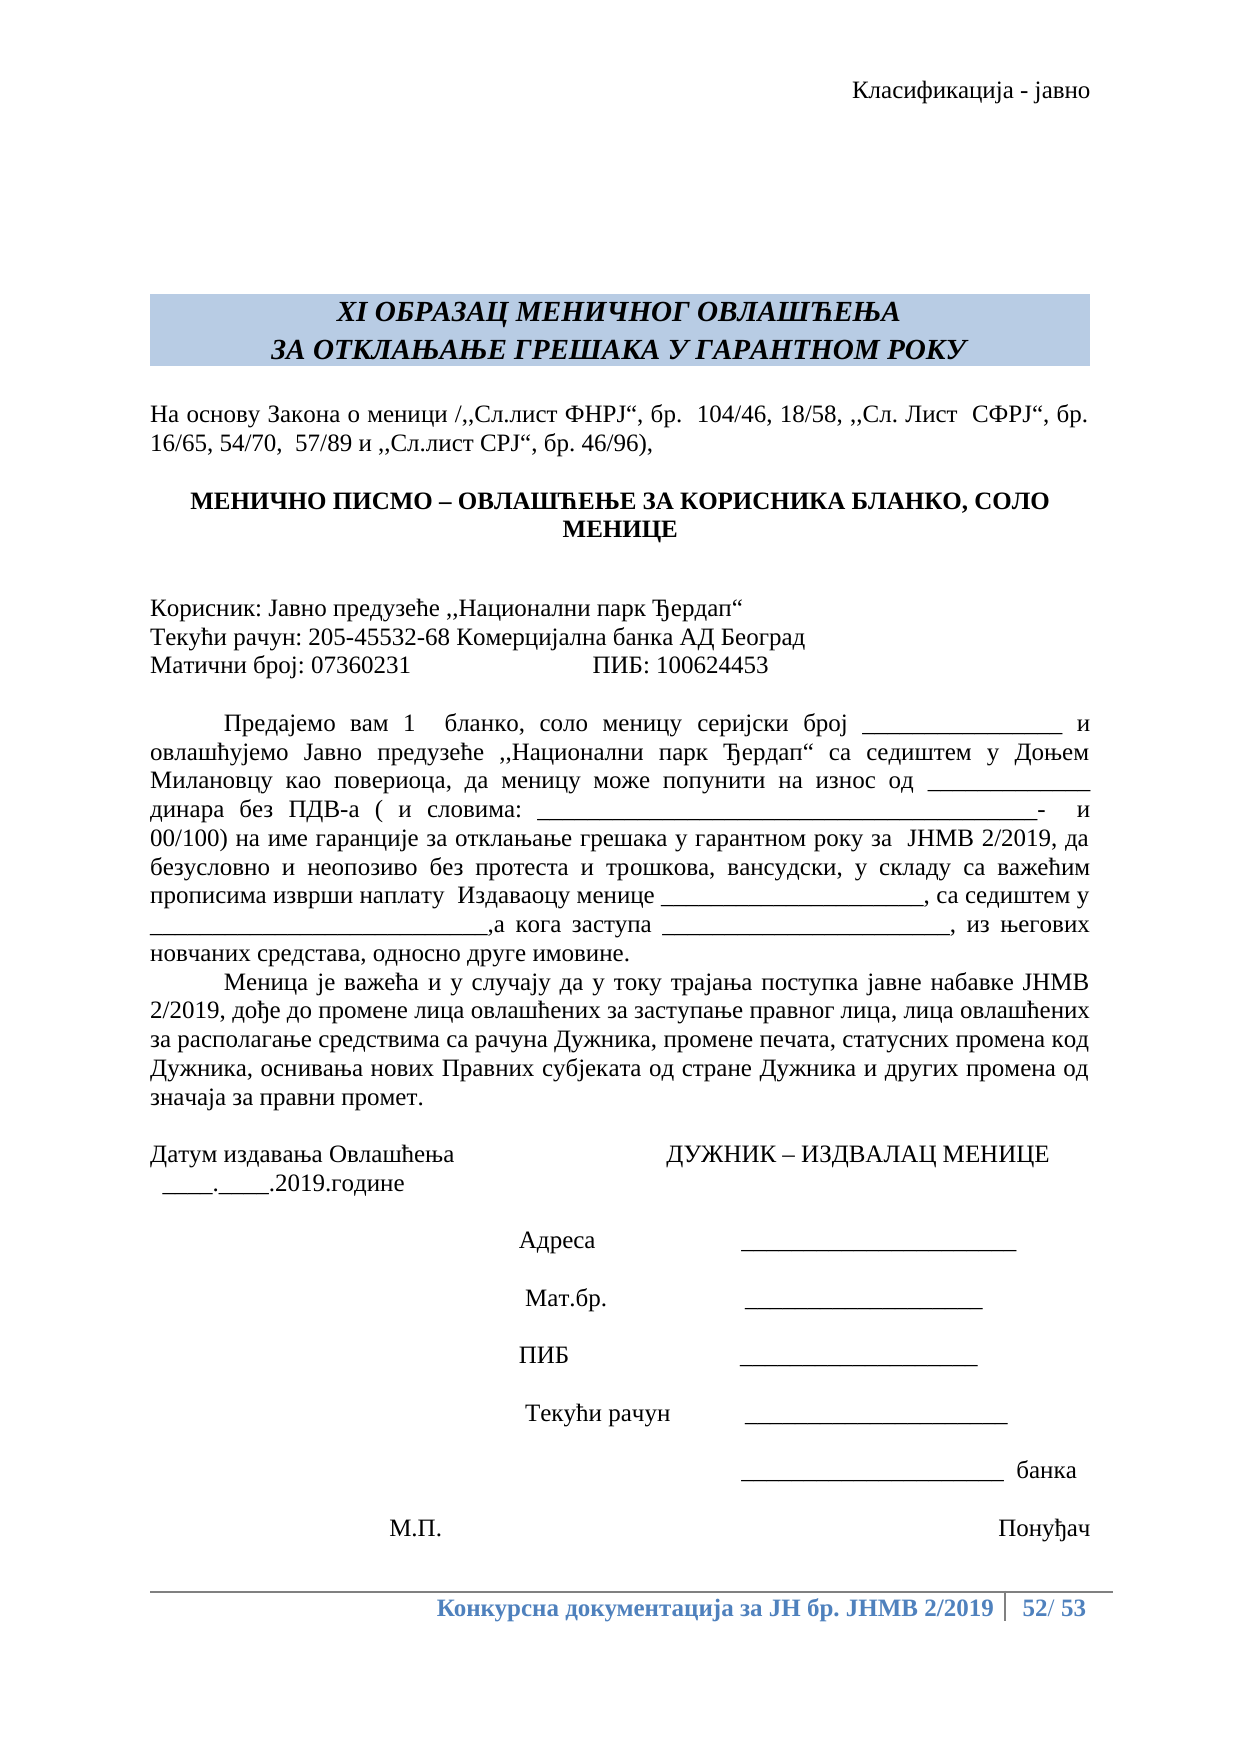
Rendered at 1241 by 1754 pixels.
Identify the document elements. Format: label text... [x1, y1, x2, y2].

text На основу Закона о меници /,,Сл.лист ФНРЈ“, бр. 104/46, 18/58, ,,Сл. Лист СФРЈ“, бр. 16/65, 54/70, 57/89 и ,,Сл.лист СРЈ“, бр. 46/96), [150, 399, 1090, 457]
text _____________________ банка [150, 1455, 1090, 1484]
text Текући рачун _____________________ [450, 1398, 1090, 1427]
text Датум издавања Овлашћења ДУЖНИК – ИЗДВАЛАЦ МЕНИЦЕ [150, 1139, 1090, 1168]
text Адреса ______________________ [150, 1225, 1090, 1254]
text Меница је важећа и у случају да у току трајања поступка јавне набавке ЈНМВ 2/2019, дође до промене лица овлашћених за заступање правног лица, лица овлашћених за располагање средствима са рачуна Дужника, промене печата, статусних промена код Дужника, оснивања нових Правних субјеката од стране Дужника и других промена од значаја за правни промет. [150, 967, 1090, 1110]
text М.П. Понуђач [150, 1513, 1090, 1542]
text Мат.бр. ___________________ [450, 1283, 1090, 1312]
text Текући рачун: 205-45532-68 Комерцијална банка АД Београд [150, 622, 1090, 650]
text МЕНИЧНО ПИСМО – ОВЛАШЋЕЊЕ ЗА КОРИСНИКА БЛАНКО, СОЛО МЕНИЦЕ [150, 486, 1090, 543]
text XI ОБРАЗАЦ МЕНИЧНОГ ОВЛАШЋЕЊА [150, 294, 1090, 327]
text Предајемо вам 1 бланко, соло меницу серијски број ________________ и овлашћујемо Јавно предузеће ,,Национални парк Ђердап“ са седиштем у Доњем Милановцу као повериоца, да меницу може попунити на износ од _____________ динара без ПДВ-а ( и словима: ________________________________________- и 00/100) на име гаранције за отклањање грешака у гарантном року за ЈНМВ 2/2019, да безусловно и неопозиво без протеста и трoшкова, вансудски, у складу са важећим прописима изврши наплату Издаваоцу менице _____________________, са седиштем у ___________________________,а кога заступа _______________________, из његових новчаних средстава, односно друге имовине. [150, 708, 1090, 967]
text ____.____.2019.године [150, 1168, 1090, 1225]
text Матични број: 07360231 ПИБ: 100624453 [150, 650, 1090, 679]
text ПИБ ___________________ [150, 1340, 1090, 1369]
text Корисник: Јавно предузеће ,,Национални парк Ђердап“ [150, 593, 1090, 622]
text ЗА ОТКЛАЊАЊЕ ГРЕШАКА У ГАРАНТНОМ РОКУ [150, 332, 1090, 366]
